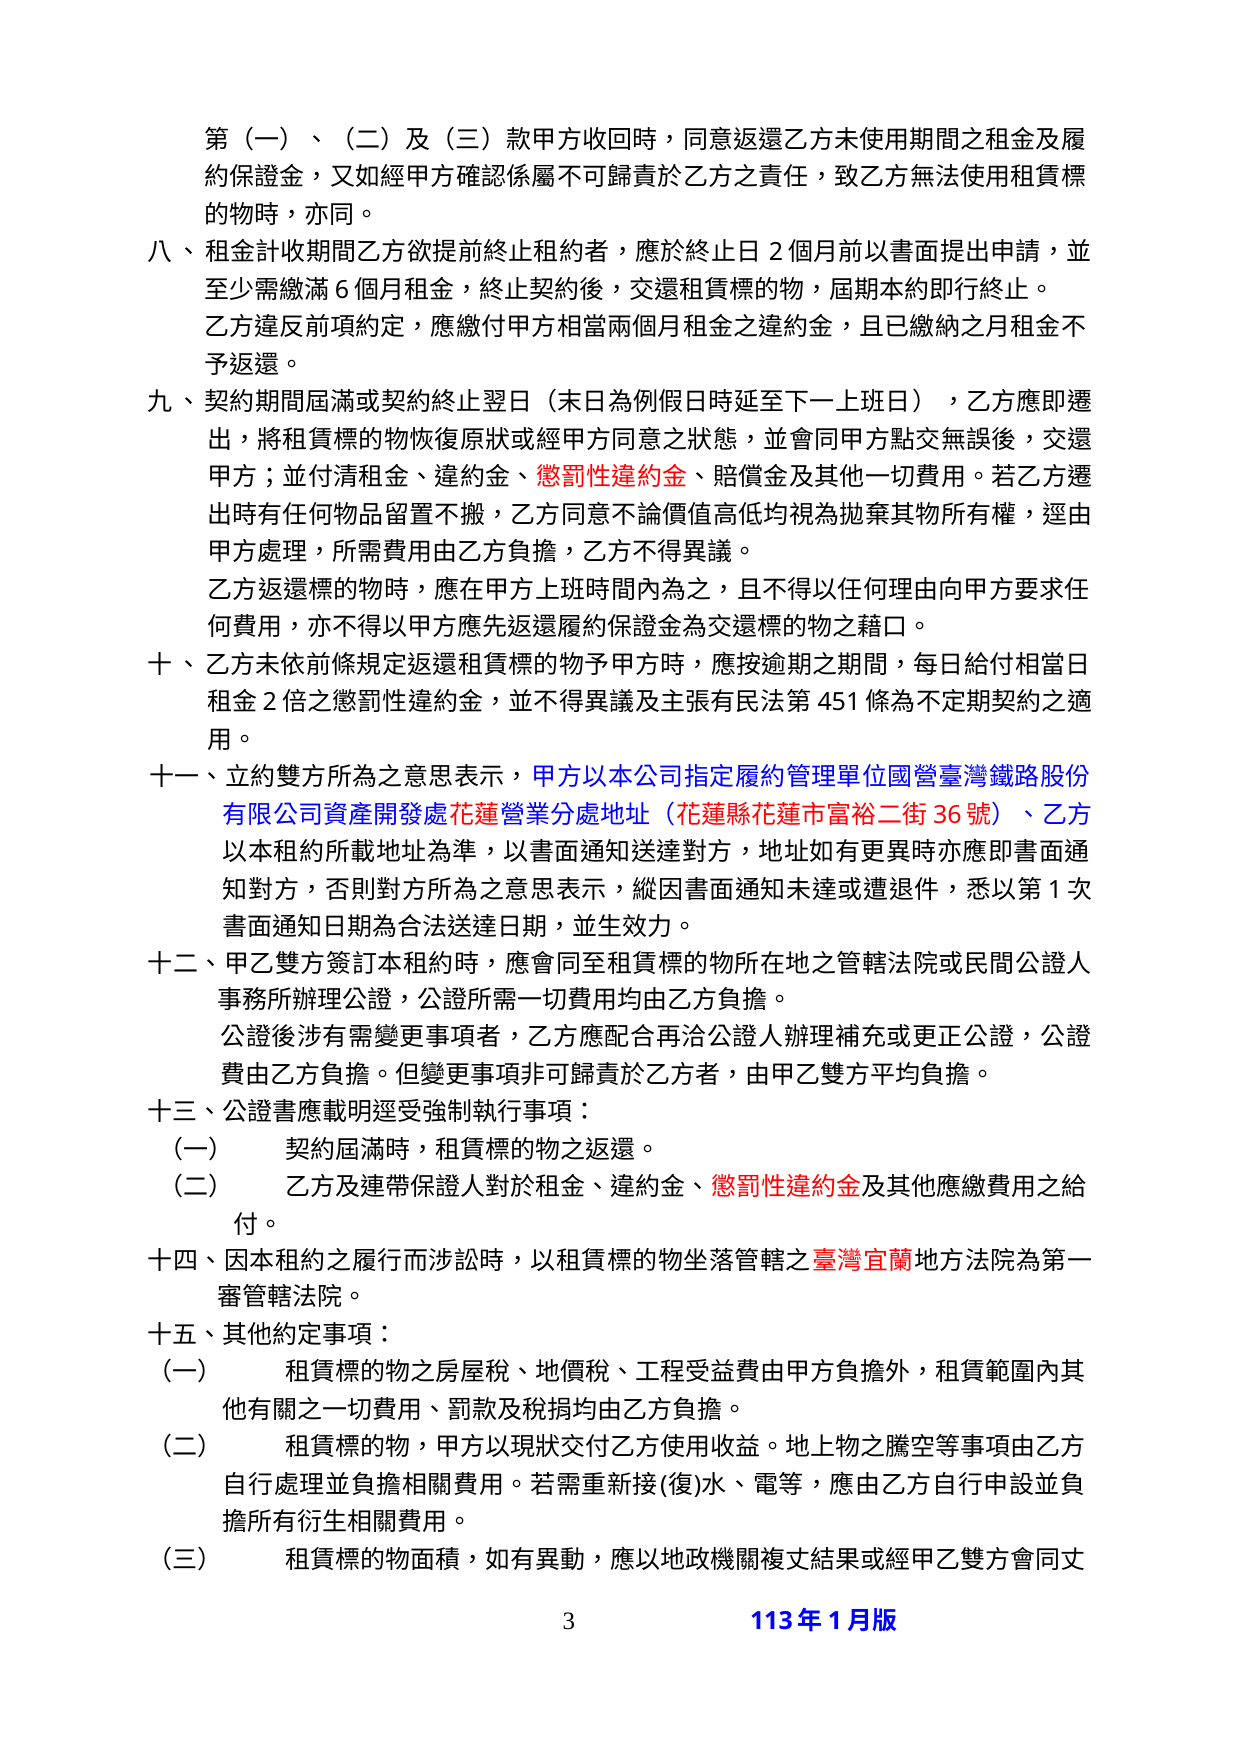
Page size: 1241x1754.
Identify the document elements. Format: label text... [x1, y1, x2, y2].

text 十五、其他約定事項： [148, 1313, 1092, 1351]
text 十二、甲乙雙方簽訂本租約時，應會同至租賃標的物所在地之管轄法院或民間公證人事務所辦理公證，公證所需一切費用均由乙方負擔。 [148, 943, 1092, 1016]
list 租賃標的物，甲方以現狀交付乙方使用收益。地上物之騰空等事項由乙方自行處理並負擔相關費用。若需重新接(復)水、電等，應由乙方自行申設並負擔所有衍生相關費用。 [148, 1426, 1087, 1538]
list 租賃標的物之房屋稅、地價稅、工程受益費由甲方負擔外，租賃範圍內其他有關之一切費用、罰款及稅捐均由乙方負擔。 [148, 1351, 1087, 1426]
list 契約屆滿時，租賃標的物之返還。 [158, 1128, 1087, 1166]
text 乙方返還標的物時，應在甲方上班時間內為之，且不得以任何理由向甲方要求任何費用，亦不得以甲方應先返還履約保證金為交還標的物之藉口。 [207, 568, 1092, 643]
list 乙方及連帶保證人對於租金、違約金、懲罰性違約金及其他應繳費用之給付。 [158, 1166, 1087, 1241]
text 九、契約期間屆滿或契約終止翌日（末日為例假日時延至下一上班日），乙方應即遷出，將租賃標的物恢復原狀或經甲方同意之狀態，並會同甲方點交無誤後，交還甲方；並付清租金、違約金、懲罰性違約金、賠償金及其他一切費用。若乙方遷出時有任何物品留置不搬，乙方同意不論價值高低均視為拋棄其物所有權，逕由甲方處理，所需費用由乙方負擔，乙方不得異議。 [148, 381, 1092, 568]
list 租賃標的物面積，如有異動，應以地政機關複丈結果或經甲乙雙方會同丈 [148, 1538, 1087, 1576]
text 十三、公證書應載明逕受強制執行事項： [148, 1091, 1092, 1128]
text 八、租金計收期間乙方欲提前終止租約者，應於終止日2個月前以書面提出申請，並至少需繳滿6個月租金，終止契約後，交還租賃標的物，屆期本約即行終止。 [148, 231, 1092, 306]
text 乙方違反前項約定，應繳付甲方相當兩個月租金之違約金，且已繳納之月租金不予返還。 [204, 306, 1087, 381]
text 十、乙方未依前條規定返還租賃標的物予甲方時，應按逾期之期間，每日給付相當日租金2倍之懲罰性違約金，並不得異議及主張有民法第451條為不定期契約之適用。 [148, 643, 1092, 756]
text 公證後涉有需變更事項者，乙方應配合再洽公證人辦理補充或更正公證，公證費由乙方負擔。但變更事項非可歸責於乙方者，由甲乙雙方平均負擔。 [220, 1016, 1092, 1091]
text 第（一）、（二）及（三）款甲方收回時，同意返還乙方未使用期間之租金及履約保證金，又如經甲方確認係屬不可歸責於乙方之責任，致乙方無法使用租賃標的物時，亦同。 [204, 118, 1087, 231]
text 十一、立約雙方所為之意思表示，甲方以本公司指定履約管理單位國營臺灣鐵路股份有限公司資產開發處花蓮營業分處地址（花蓮縣花蓮市富裕二街36號）、乙方以本租約所載地址為準，以書面通知送達對方，地址如有更異時亦應即書面通知對方，否則對方所為之意思表示，縱因書面通知未達或遭退件，悉以第1次書面通知日期為合法送達日期，並生效力。 [149, 756, 1092, 943]
text 十四、因本租約之履行而涉訟時，以租賃標的物坐落管轄之臺灣宜蘭地方法院為第一審管轄法院。 [148, 1241, 1092, 1313]
